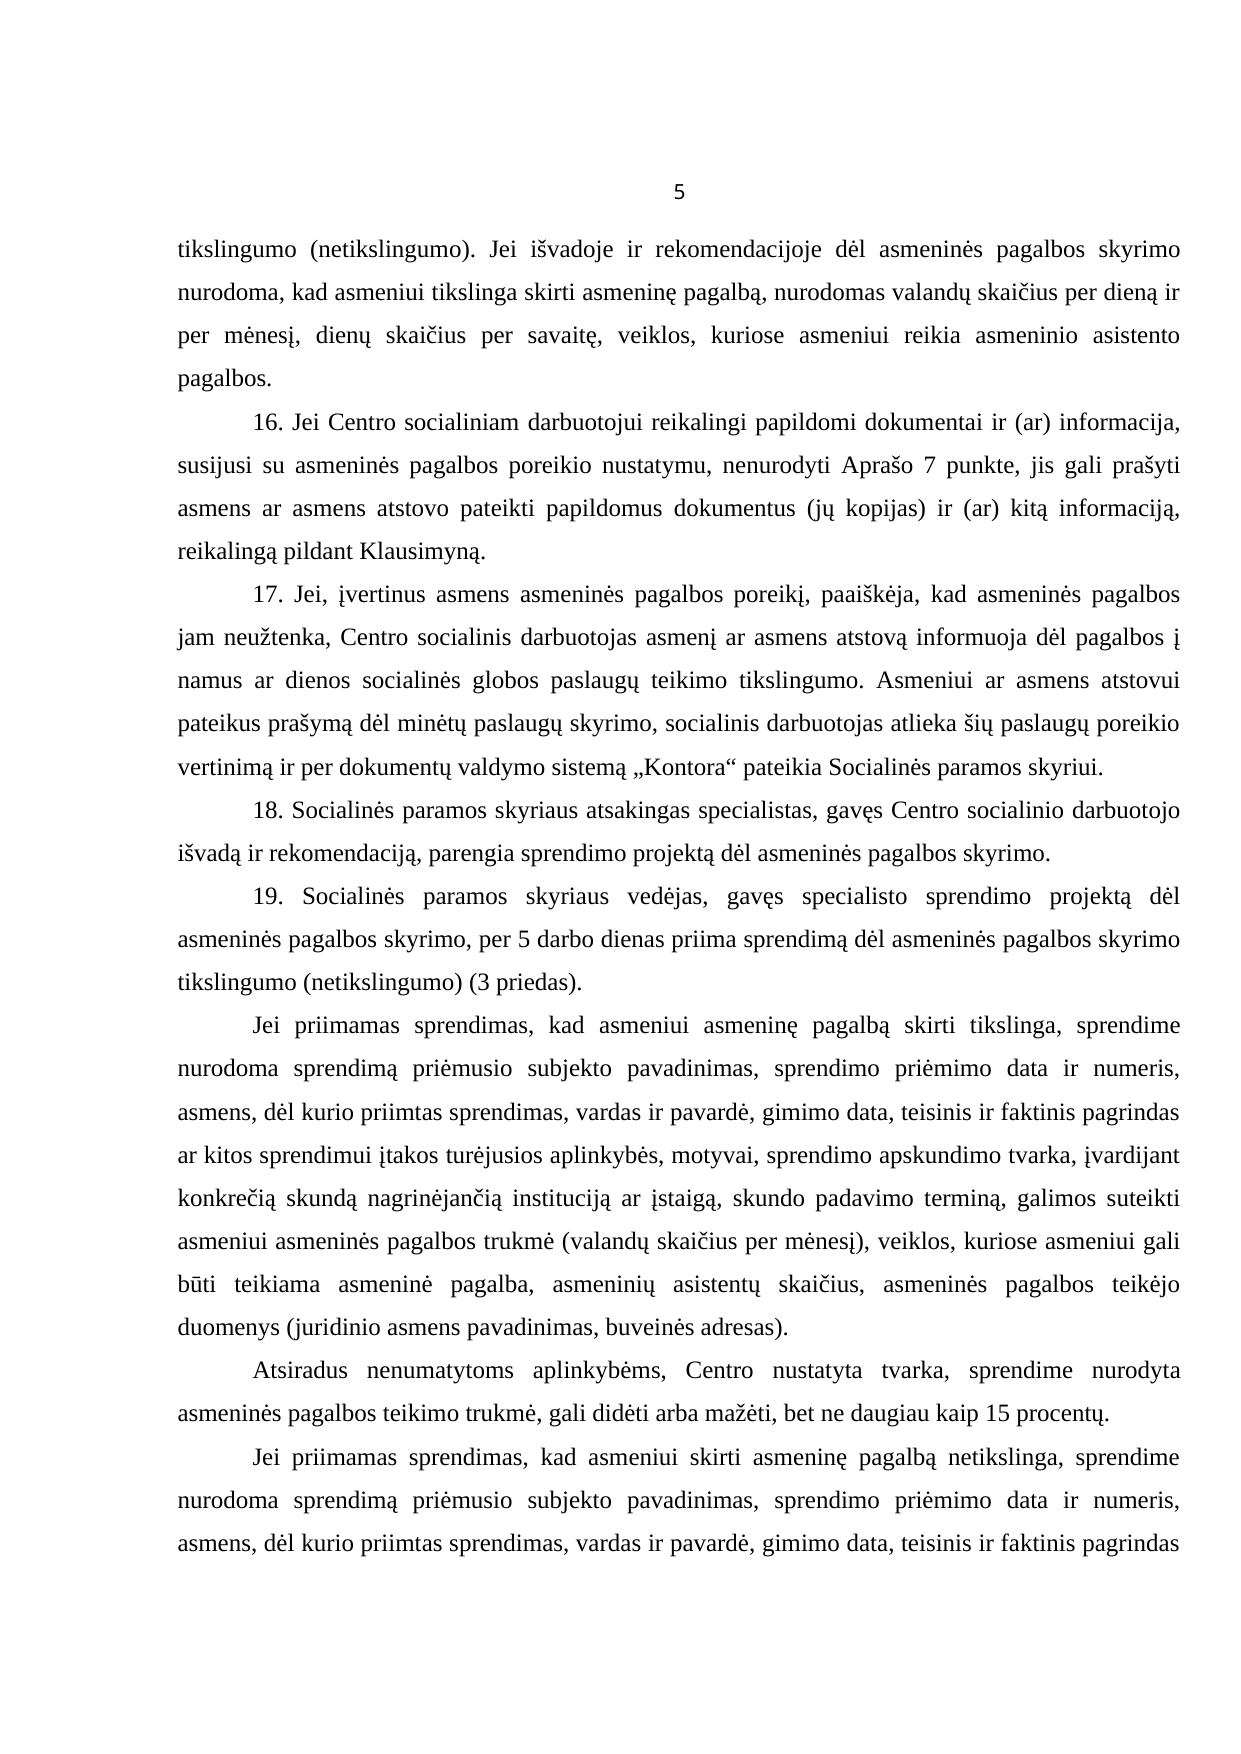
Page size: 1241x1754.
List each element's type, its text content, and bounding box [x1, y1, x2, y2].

text 16. Jei Centro socialiniam darbuotojui reikalingi papildomi dokumentai ir (ar) informacija, susijusi su asmeninės pagalbos poreikio nustatymu, nenurodyti Aprašo 7 punkte, jis gali prašyti asmens ar asmens atstovo pateikti papildomus dokumentus (jų kopijas) ir (ar) kitą informaciją, reikalingą pildant Klausimyną. [177, 407, 1181, 565]
text Jei priimamas sprendimas, kad asmeniui asmeninę pagalbą skirti tikslinga, sprendime nurodoma sprendimą priėmusio subjekto pavadinimas, sprendimo priėmimo data ir numeris, asmens, dėl kurio priimtas sprendimas, vardas ir pavardė, gimimo data, teisinis ir faktinis pagrindas ar kitos sprendimui įtakos turėjusios aplinkybės, motyvai, sprendimo apskundimo tvarka, įvardijant konkrečią skundą nagrinėjančią instituciją ar įstaigą, skundo padavimo terminą, galimos suteikti asmeniui asmeninės pagalbos trukmė (valandų skaičius per mėnesį), veiklos, kuriose asmeniui gali būti teikiama asmeninė pagalba, asmeninių asistentų skaičius, asmeninės pagalbos teikėjo duomenys (juridinio asmens pavadinimas, buveinės adresas). [177, 1010, 1181, 1341]
text 19. Socialinės paramos skyriaus vedėjas, gavęs specialisto sprendimo projektą dėl asmeninės pagalbos skyrimo, per 5 darbo dienas priima sprendimą dėl asmeninės pagalbos skyrimo tikslingumo (netikslingumo) (3 priedas). [177, 881, 1181, 996]
text tikslingumo (netikslingumo). Jei išvadoje ir rekomendacijoje dėl asmeninės pagalbos skyrimo nurodoma, kad asmeniui tikslinga skirti asmeninę pagalbą, nurodomas valandų skaičius per dieną ir per mėnesį, dienų skaičius per savaitę, veiklos, kuriose asmeniui reikia asmeninio asistento pagalbos. [177, 234, 1181, 392]
text Jei priimamas sprendimas, kad asmeniui skirti asmeninę pagalbą netikslinga, sprendime nurodoma sprendimą priėmusio subjekto pavadinimas, sprendimo priėmimo data ir numeris, asmens, dėl kurio priimtas sprendimas, vardas ir pavardė, gimimo data, teisinis ir faktinis pagrindas [177, 1442, 1181, 1557]
text Atsiradus nenumatytoms aplinkybėms, Centro nustatyta tvarka, sprendime nurodyta asmeninės pagalbos teikimo trukmė, gali didėti arba mažėti, bet ne daugiau kaip 15 procentų. [177, 1355, 1181, 1427]
text 17. Jei, įvertinus asmens asmeninės pagalbos poreikį, paaiškėja, kad asmeninės pagalbos jam neužtenka, Centro socialinis darbuotojas asmenį ar asmens atstovą informuoja dėl pagalbos į namus ar dienos socialinės globos paslaugų teikimo tikslingumo. Asmeniui ar asmens atstovui pateikus prašymą dėl minėtų paslaugų skyrimo, socialinis darbuotojas atlieka šių paslaugų poreikio vertinimą ir per dokumentų valdymo sistemą „Kontora“ pateikia Socialinės paramos skyriui. [177, 579, 1181, 780]
text 18. Socialinės paramos skyriaus atsakingas specialistas, gavęs Centro socialinio darbuotojo išvadą ir rekomendaciją, parengia sprendimo projektą dėl asmeninės pagalbos skyrimo. [177, 795, 1181, 867]
